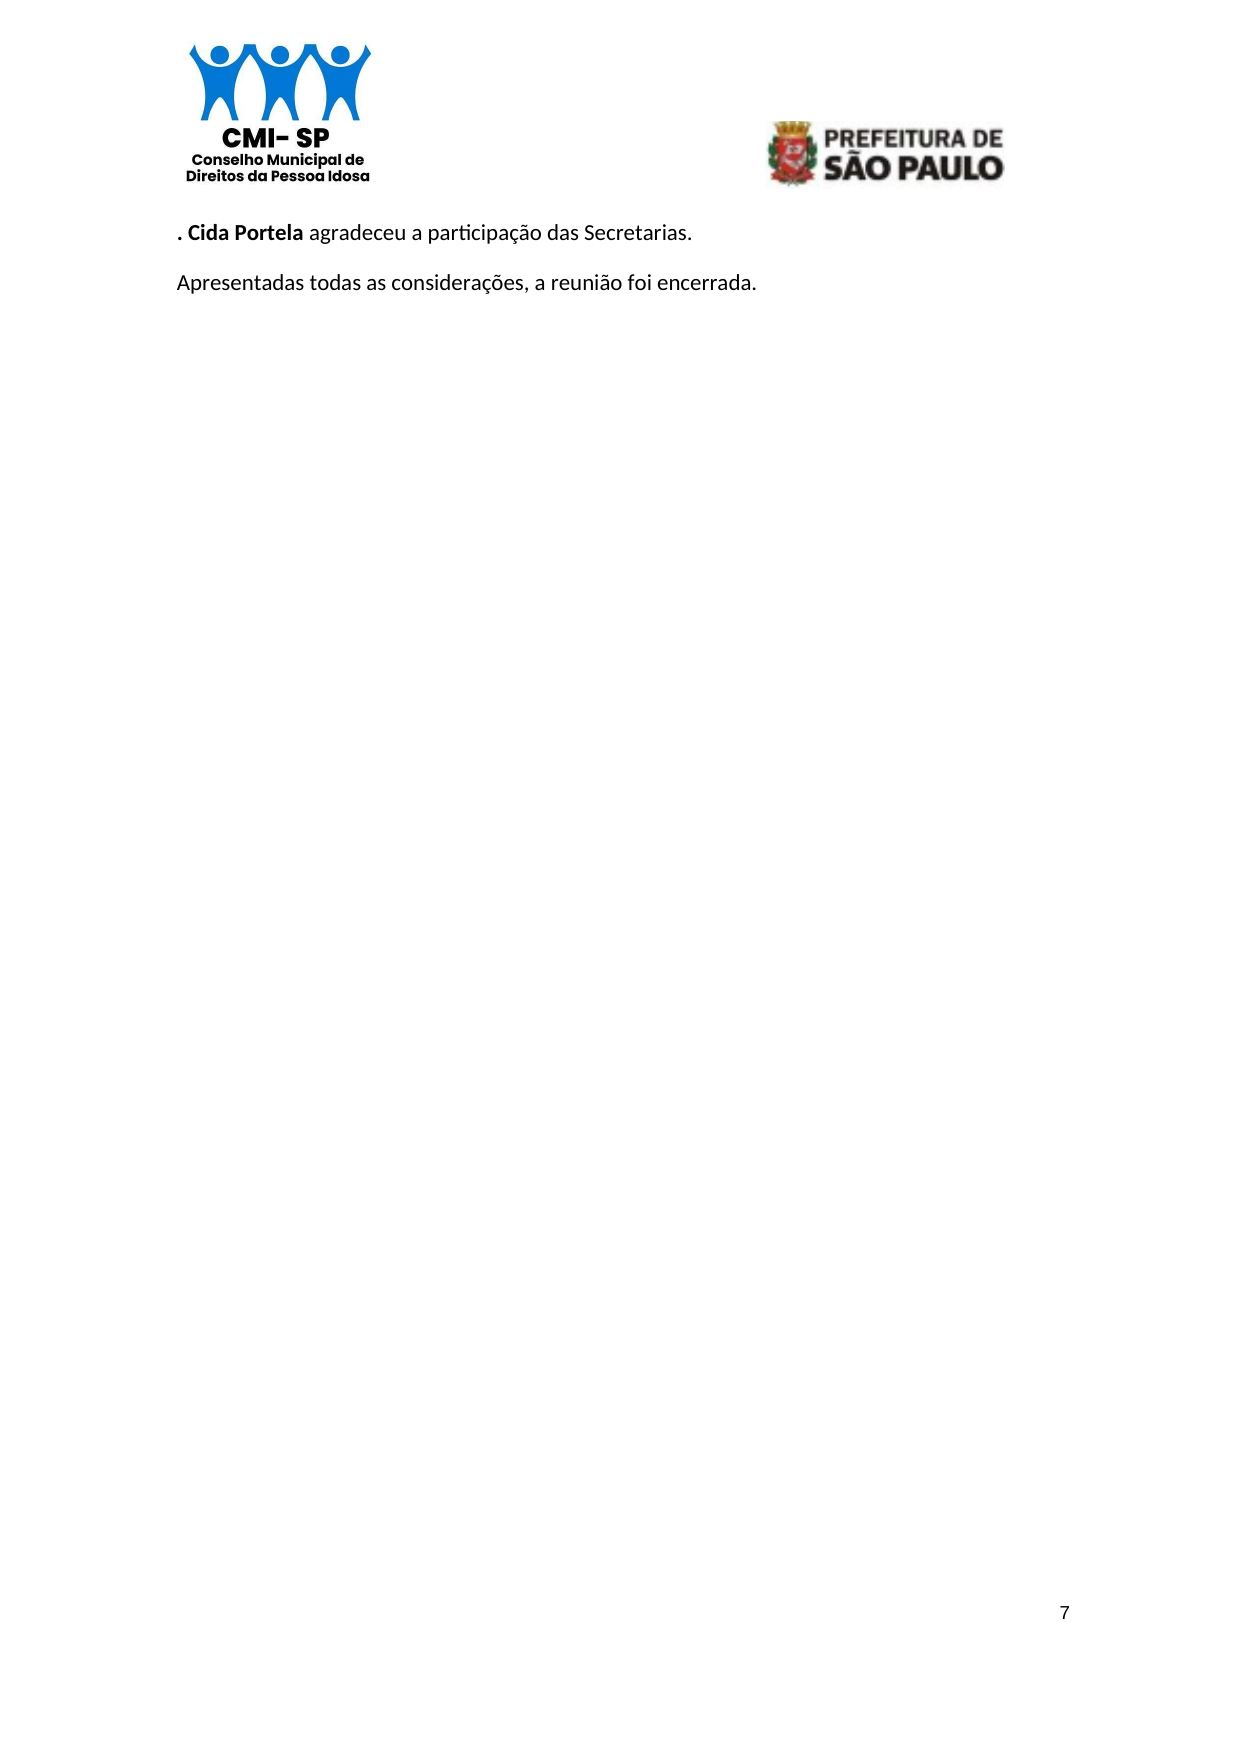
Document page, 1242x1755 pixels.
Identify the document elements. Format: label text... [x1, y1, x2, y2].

text Apresentadas todas as considerações, a reunião foi encerrada. [177, 270, 1069, 295]
text . Cida Portela agradeceu a participação das Secretarias. [177, 220, 1069, 245]
